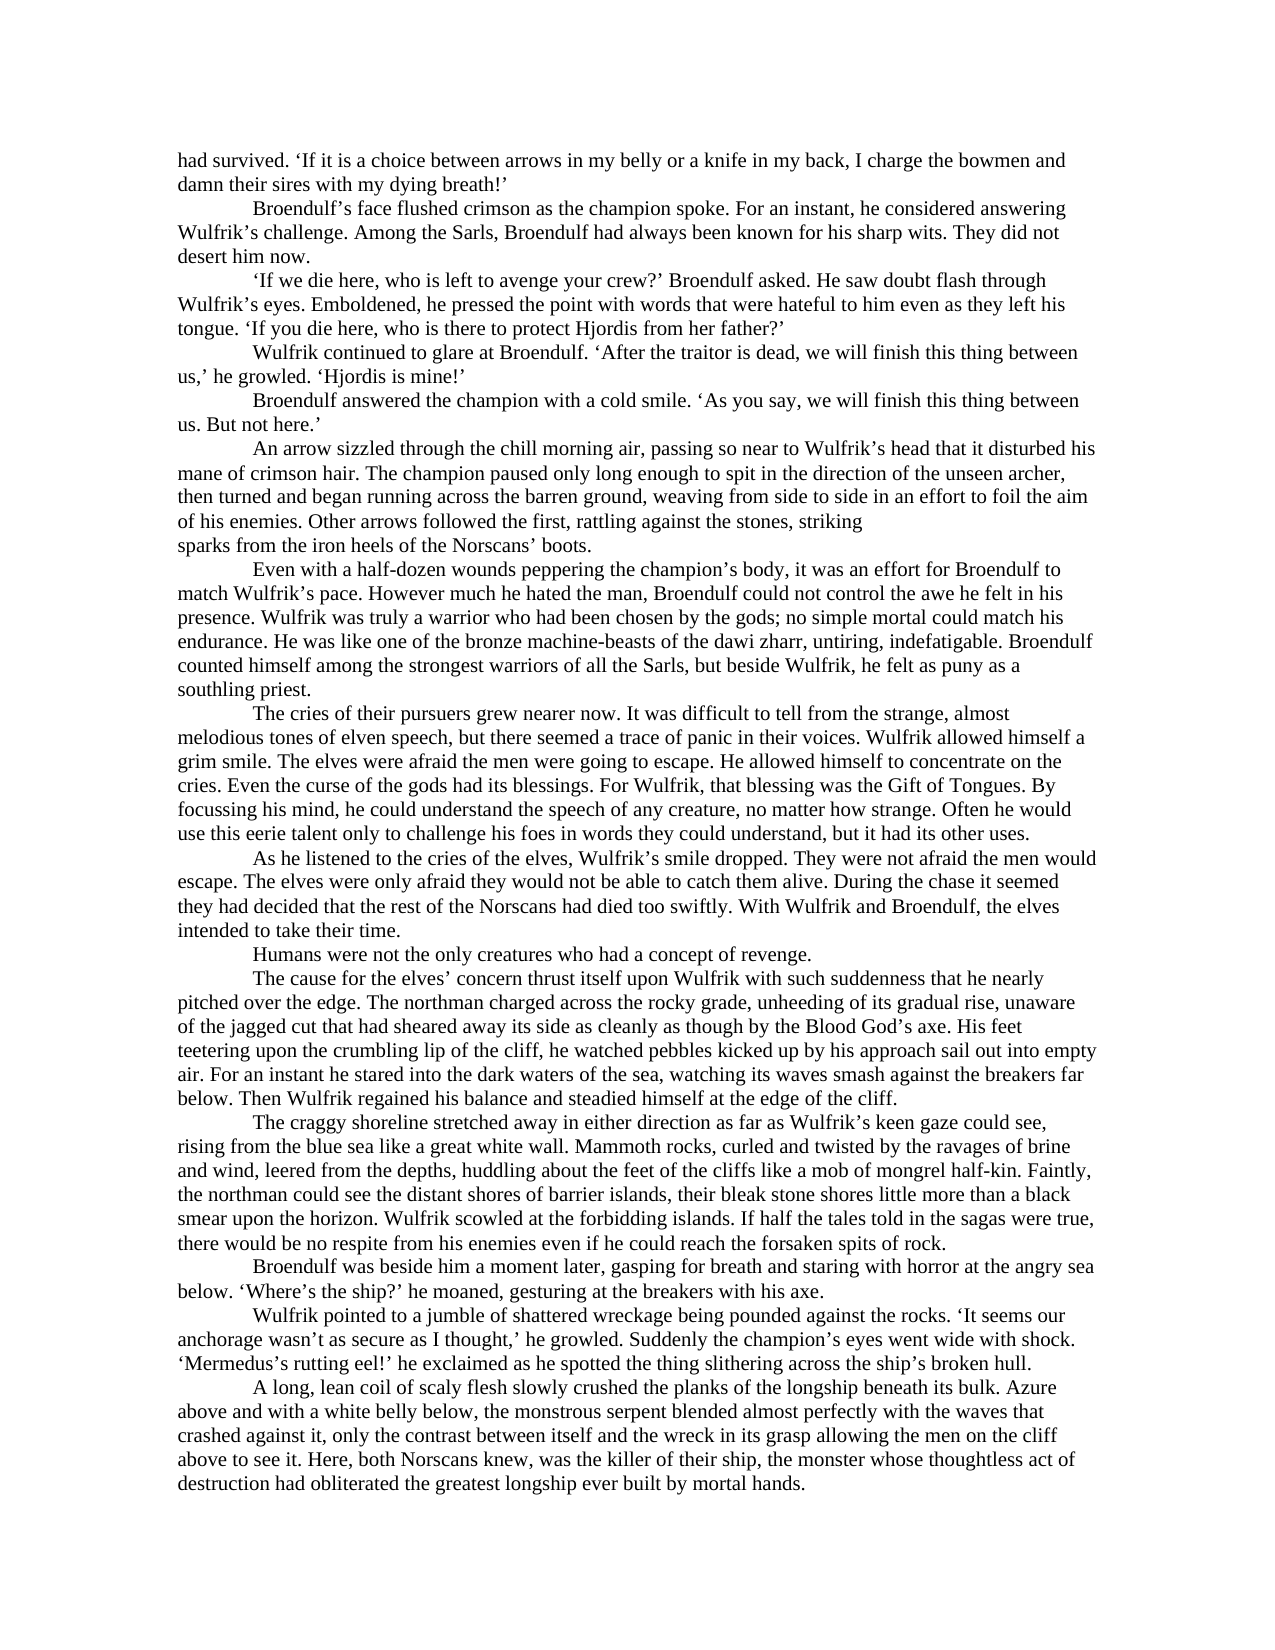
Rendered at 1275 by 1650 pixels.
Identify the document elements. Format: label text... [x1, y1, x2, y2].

text A long, lean coil of scaly flesh slowly crushed the planks of the longship beneath its bulk. Azure above and with a white belly below, the monstrous serpent blended almost perfectly with the waves that crashed against it, only the contrast between itself and the wreck in its grasp allowing the men on the cliff above to see it. Here, both Norscans knew, was the killer of their ship, the monster whose thoughtless act of destruction had obliterated the greatest longship ever built by mortal hands. [177, 1375, 1098, 1495]
text Humans were not the only creatures who had a concept of revenge. [177, 942, 1098, 966]
text The cause for the elves’ concern thrust itself upon Wulfrik with such suddenness that he nearly pitched over the edge. The northman charged across the rocky grade, unheeding of its gradual rise, unaware of the jagged cut that had sheared away its side as cleanly as though by the Blood God’s axe. His feet teetering upon the crumbling lip of the cliff, he watched pebbles kicked up by his approach sail out into empty air. For an instant he stared into the dark waters of the sea, watching its waves smash against the breakers far below. Then Wulfrik regained his balance and steadied himself at the edge of the cliff. [177, 966, 1098, 1110]
text Wulfrik continued to glare at Broendulf. ‘After the traitor is dead, we will finish this thing between us,’ he growled. ‘Hjordis is mine!’ [177, 340, 1098, 388]
text Broendulf was beside him a moment later, gasping for breath and staring with horror at the angry sea below. ‘Where’s the ship?’ he moaned, gesturing at the breakers with his axe. [177, 1254, 1098, 1303]
text The cries of their pursuers grew nearer now. It was difficult to tell from the strange, almost melodious tones of elven speech, but there seemed a trace of panic in their voices. Wulfrik allowed himself a grim smile. The elves were afraid the men were going to escape. He allowed himself to concentrate on the cries. Even the curse of the gods had its blessings. For Wulfrik, that blessing was the Gift of Tongues. By focussing his mind, he could understand the speech of any creature, no matter how strange. Often he would use this eerie talent only to challenge his foes in words they could understand, but it had its other uses. [177, 701, 1098, 845]
text As he listened to the cries of the elves, Wulfrik’s smile dropped. They were not afraid the men would escape. The elves were only afraid they would not be able to catch them alive. During the chase it seemed they had decided that the rest of the Norscans had died too swiftly. With Wulfrik and Broendulf, the elves intended to take their time. [177, 845, 1098, 942]
text An arrow sizzled through the chill morning air, passing so near to Wulfrik’s head that it disturbed his mane of crimson hair. The champion paused only long enough to spit in the direction of the unseen archer, then turned and began running across the barren ground, weaving from side to side in an effort to foil the aim of his enemies. Other arrows followed the first, rattling against the stones, striking sparks from the iron heels of the Norscans’ boots. [177, 436, 1098, 557]
text Broendulf answered the champion with a cold smile. ‘As you say, we will finish this thing between us. But not here.’ [177, 388, 1098, 436]
text had survived. ‘If it is a choice between arrows in my belly or a knife in my back, I charge the bowmen and damn their sires with my dying breath!’ [177, 148, 1098, 196]
text Even with a half-dozen wounds peppering the champion’s body, it was an effort for Broendulf to match Wulfrik’s pace. However much he hated the man, Broendulf could not control the awe he felt in his presence. Wulfrik was truly a warrior who had been chosen by the gods; no simple mortal could match his endurance. He was like one of the bronze machine-beasts of the dawi zharr, untiring, indefatigable. Broendulf counted himself among the strongest warriors of all the Sarls, but beside Wulfrik, he felt as puny as a southling priest. [177, 557, 1098, 701]
text ‘If we die here, who is left to avenge your crew?’ Broendulf asked. He saw doubt flash through Wulfrik’s eyes. Emboldened, he pressed the point with words that were hateful to him even as they left his tongue. ‘If you die here, who is there to protect Hjordis from her father?’ [177, 268, 1098, 340]
text Wulfrik pointed to a jumble of shattered wreckage being pounded against the rocks. ‘It seems our anchorage wasn’t as secure as I thought,’ he growled. Suddenly the champion’s eyes went wide with shock. ‘Mermedus’s rutting eel!’ he exclaimed as he spotted the thing slithering across the ship’s broken hull. [177, 1303, 1098, 1375]
text The craggy shoreline stretched away in either direction as far as Wulfrik’s keen gaze could see, rising from the blue sea like a great white wall. Mammoth rocks, curled and twisted by the ravages of brine and wind, leered from the depths, huddling about the feet of the cliffs like a mob of mongrel half-kin. Faintly, the northman could see the distant shores of barrier islands, their bleak stone shores little more than a black smear upon the horizon. Wulfrik scowled at the forbidding islands. If half the tales told in the sagas were true, there would be no respite from his enemies even if he could reach the forsaken spits of rock. [177, 1110, 1098, 1254]
text Broendulf’s face flushed crimson as the champion spoke. For an instant, he considered answering Wulfrik’s challenge. Among the Sarls, Broendulf had always been known for his sharp wits. They did not desert him now. [177, 196, 1098, 268]
